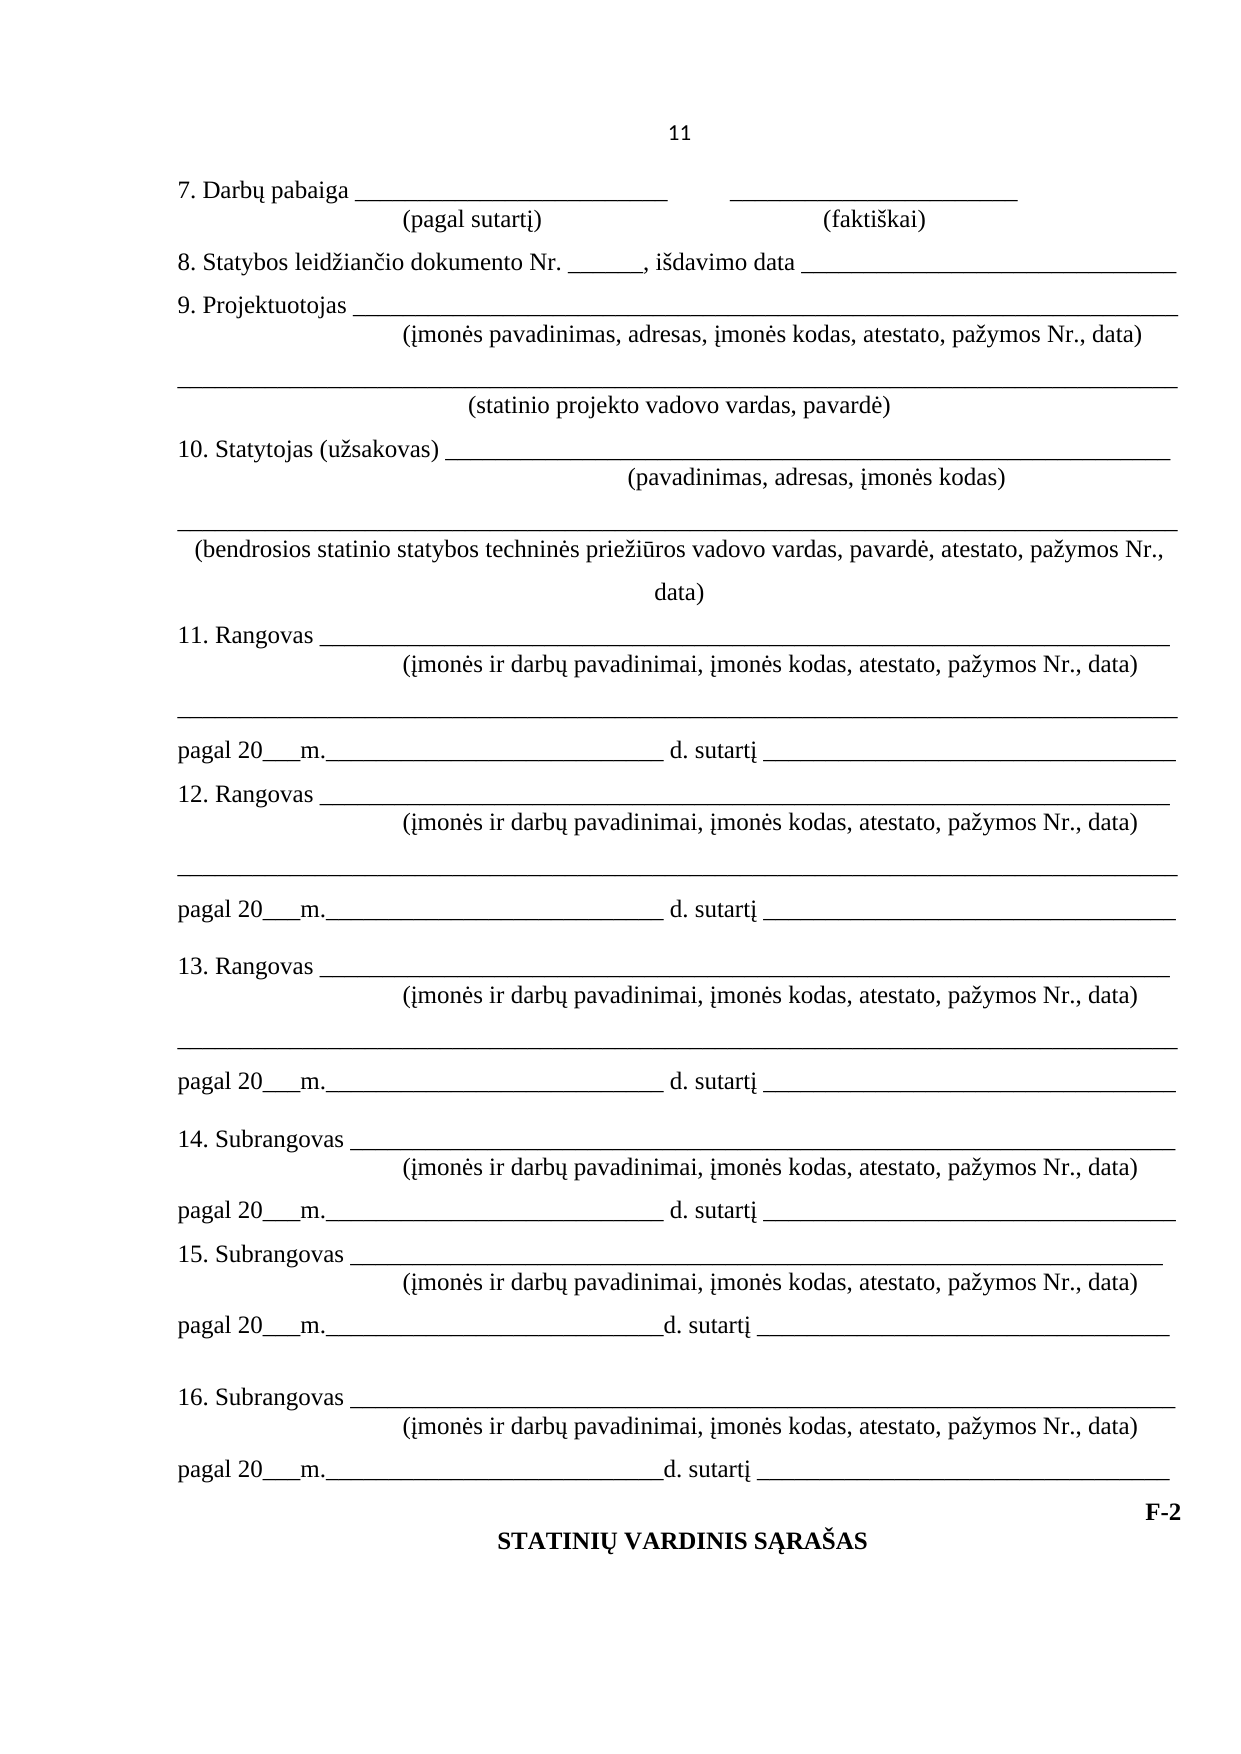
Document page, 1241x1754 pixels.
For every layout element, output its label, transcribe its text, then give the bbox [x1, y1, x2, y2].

text pagal 20___m.___________________________ d. sutartį _________________________________ [177, 894, 1181, 922]
text 13. Rangovas ____________________________________________________________________ [177, 951, 1181, 980]
text (įmonės ir darbų pavadinimai, įmonės kodas, atestato, pažymos Nr., data) [327, 649, 1181, 678]
text 10. Statytojas (užsakovas) __________________________________________________________ [177, 434, 1181, 462]
text ________________________________________________________________________________ [177, 692, 1181, 721]
text (įmonės ir darbų pavadinimai, įmonės kodas, atestato, pažymos Nr., data) [402, 1411, 1181, 1440]
text STATINIŲ VARDINIS SĄRAŠAS [177, 1526, 1181, 1555]
text (statinio projekto vadovo vardas, pavardė) [177, 391, 1181, 419]
text (įmonės pavadinimas, adresas, įmonės kodas, atestato, pažymos Nr., data) [402, 319, 1181, 347]
text (pagal sutartį) (faktiškai) [402, 204, 1181, 232]
text 7. Darbų pabaiga _________________________ _______________________ [177, 175, 1181, 204]
text 15. Subrangovas _________________________________________________________________ [177, 1239, 1181, 1267]
subtitle F-2 [177, 1497, 1181, 1526]
text 9. Projektuotojas __________________________________________________________________ [177, 290, 1181, 319]
text pagal 20___m.___________________________ d. sutartį _________________________________ [177, 1196, 1181, 1224]
text 11. Rangovas ____________________________________________________________________ [177, 621, 1181, 649]
text ________________________________________________________________________________ [177, 1023, 1181, 1052]
text (įmonės ir darbų pavadinimai, įmonės kodas, atestato, pažymos Nr., data) [402, 1152, 1181, 1181]
text ________________________________________________________________________________ [177, 362, 1181, 391]
text ________________________________________________________________________________ [177, 506, 1181, 534]
text 16. Subrangovas __________________________________________________________________ [177, 1382, 1181, 1411]
text (įmonės ir darbų pavadinimai, įmonės kodas, atestato, pažymos Nr., data) [327, 807, 1181, 836]
text (pavadinimas, adresas, įmonės kodas) [552, 462, 1181, 491]
text ________________________________________________________________________________ [177, 851, 1181, 879]
text pagal 20___m.___________________________d. sutartį _________________________________ [177, 1454, 1181, 1483]
text (įmonės ir darbų pavadinimai, įmonės kodas, atestato, pažymos Nr., data) [327, 980, 1181, 1009]
text pagal 20___m.___________________________d. sutartį _________________________________ [177, 1311, 1181, 1339]
text 14. Subrangovas __________________________________________________________________ [177, 1124, 1181, 1152]
text (įmonės ir darbų pavadinimai, įmonės kodas, atestato, pažymos Nr., data) [402, 1267, 1181, 1296]
text pagal 20___m.___________________________ d. sutartį _________________________________ [177, 736, 1181, 764]
text 8. Statybos leidžiančio dokumento Nr. ______, išdavimo data ______________________________ [177, 247, 1181, 276]
text pagal 20___m.___________________________ d. sutartį _________________________________ [177, 1066, 1181, 1095]
text (bendrosios statinio statybos techninės priežiūros vadovo vardas, pavardė, atestato, pažymos Nr., data) [177, 534, 1181, 606]
text 12. Rangovas ____________________________________________________________________ [177, 779, 1181, 807]
